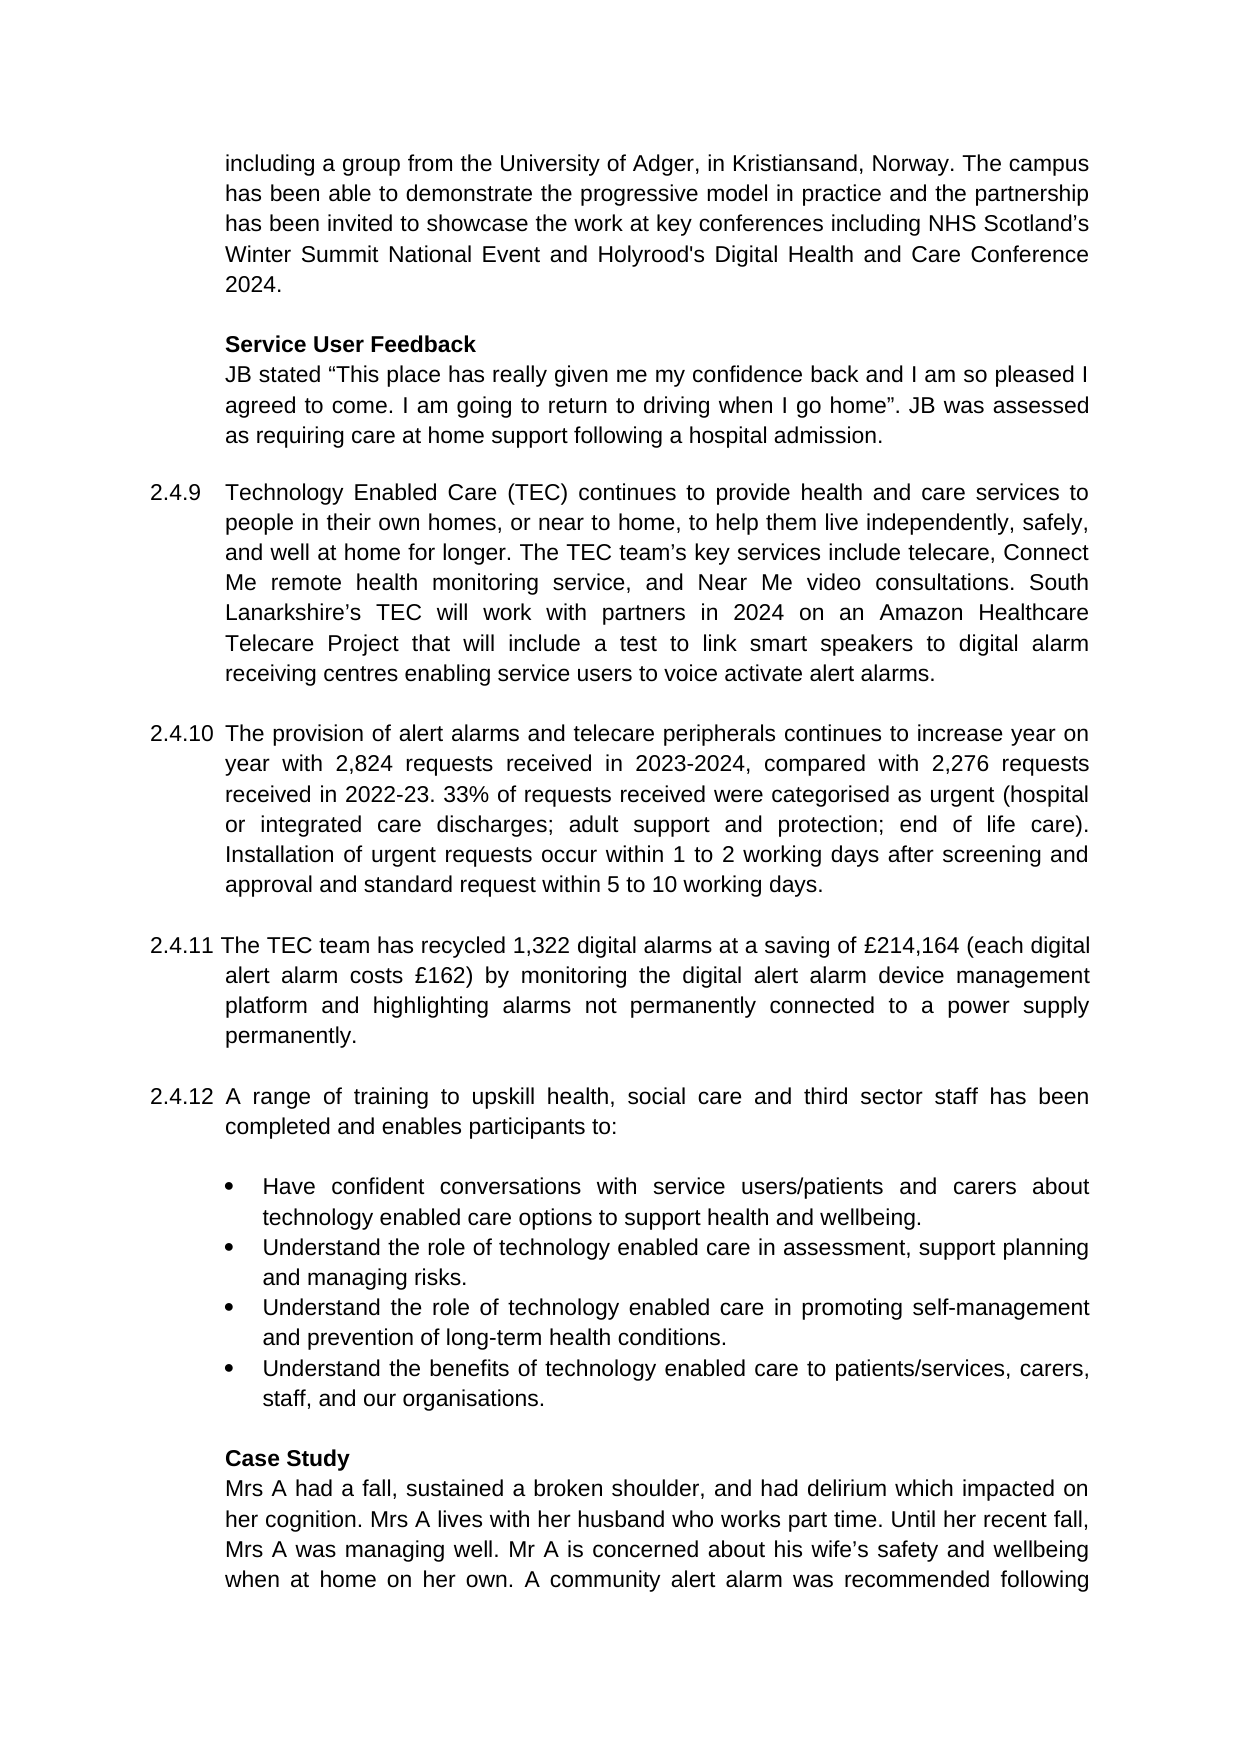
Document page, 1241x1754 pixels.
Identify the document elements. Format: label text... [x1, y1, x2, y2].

text including a group from the University of Adger, in Kristiansand, Norway. The campus has been able to demonstrate the progressive model in practice and the partnership has been invited to showcase the work at key conferences including NHS Scotland’s Winter Summit National Event and Holyrood's Digital Health and Care Conference 2024. [150, 150, 1090, 297]
list Have confident conversations with service users/patients and carers about technology enabled care options to support health and wellbeing. [225, 1173, 1090, 1230]
text 2.4.10 The provision of alert alarms and telecare peripherals continues to increase year on year with 2,824 requests received in 2023-2024, compared with 2,276 requests received in 2022-23. 33% of requests received were categorised as urgent (hospital or integrated care discharges; adult support and protection; end of life care). Installation of urgent requests occur within 1 to 2 working days after screening and approval and standard request within 5 to 10 working days. [150, 720, 1090, 897]
text Case Study [150, 1445, 1090, 1471]
text JB stated “This place has really given me my confidence back and I am so pleased I agreed to come. I am going to return to driving when I go home”. JB was assessed as requiring care at home support following a hospital admission. [225, 361, 1090, 448]
list Understand the role of technology enabled care in promoting self-management and prevention of long-term health conditions. [225, 1294, 1090, 1351]
list Understand the benefits of technology enabled care to patients/services, carers, staff, and our organisations. [225, 1354, 1090, 1411]
text Mrs A had a fall, sustained a broken shoulder, and had delirium which impacted on her cognition. Mrs A lives with her husband who works part time. Until her recent fall, Mrs A was managing well. Mr A is concerned about his wife’s safety and wellbeing when at home on her own. A community alert alarm was recommended following [225, 1475, 1090, 1592]
text 2.4.9 Technology Enabled Care (TEC) continues to provide health and care services to people in their own homes, or near to home, to help them live independently, safely, and well at home for longer. The TEC team’s key services include telecare, Connect Me remote health monitoring service, and Near Me video consultations. South Lanarkshire’s TEC will work with partners in 2024 on an Amazon Healthcare Telecare Project that will include a test to link smart speakers to digital alarm receiving centres enabling service users to voice activate alert alarms. [150, 478, 1090, 686]
text 2.4.11 The TEC team has recycled 1,322 digital alarms at a saving of £214,164 (each digital alert alarm costs £162) by monitoring the digital alert alarm device management platform and highlighting alarms not permanently connected to a power supply permanently. [150, 932, 1090, 1048]
list Understand the role of technology enabled care in assessment, support planning and managing risks. [225, 1234, 1090, 1290]
text 2.4.12 A range of training to upskill health, social care and third sector staff has been completed and enables participants to: [150, 1083, 1090, 1139]
text Service User Feedback [150, 331, 1090, 358]
